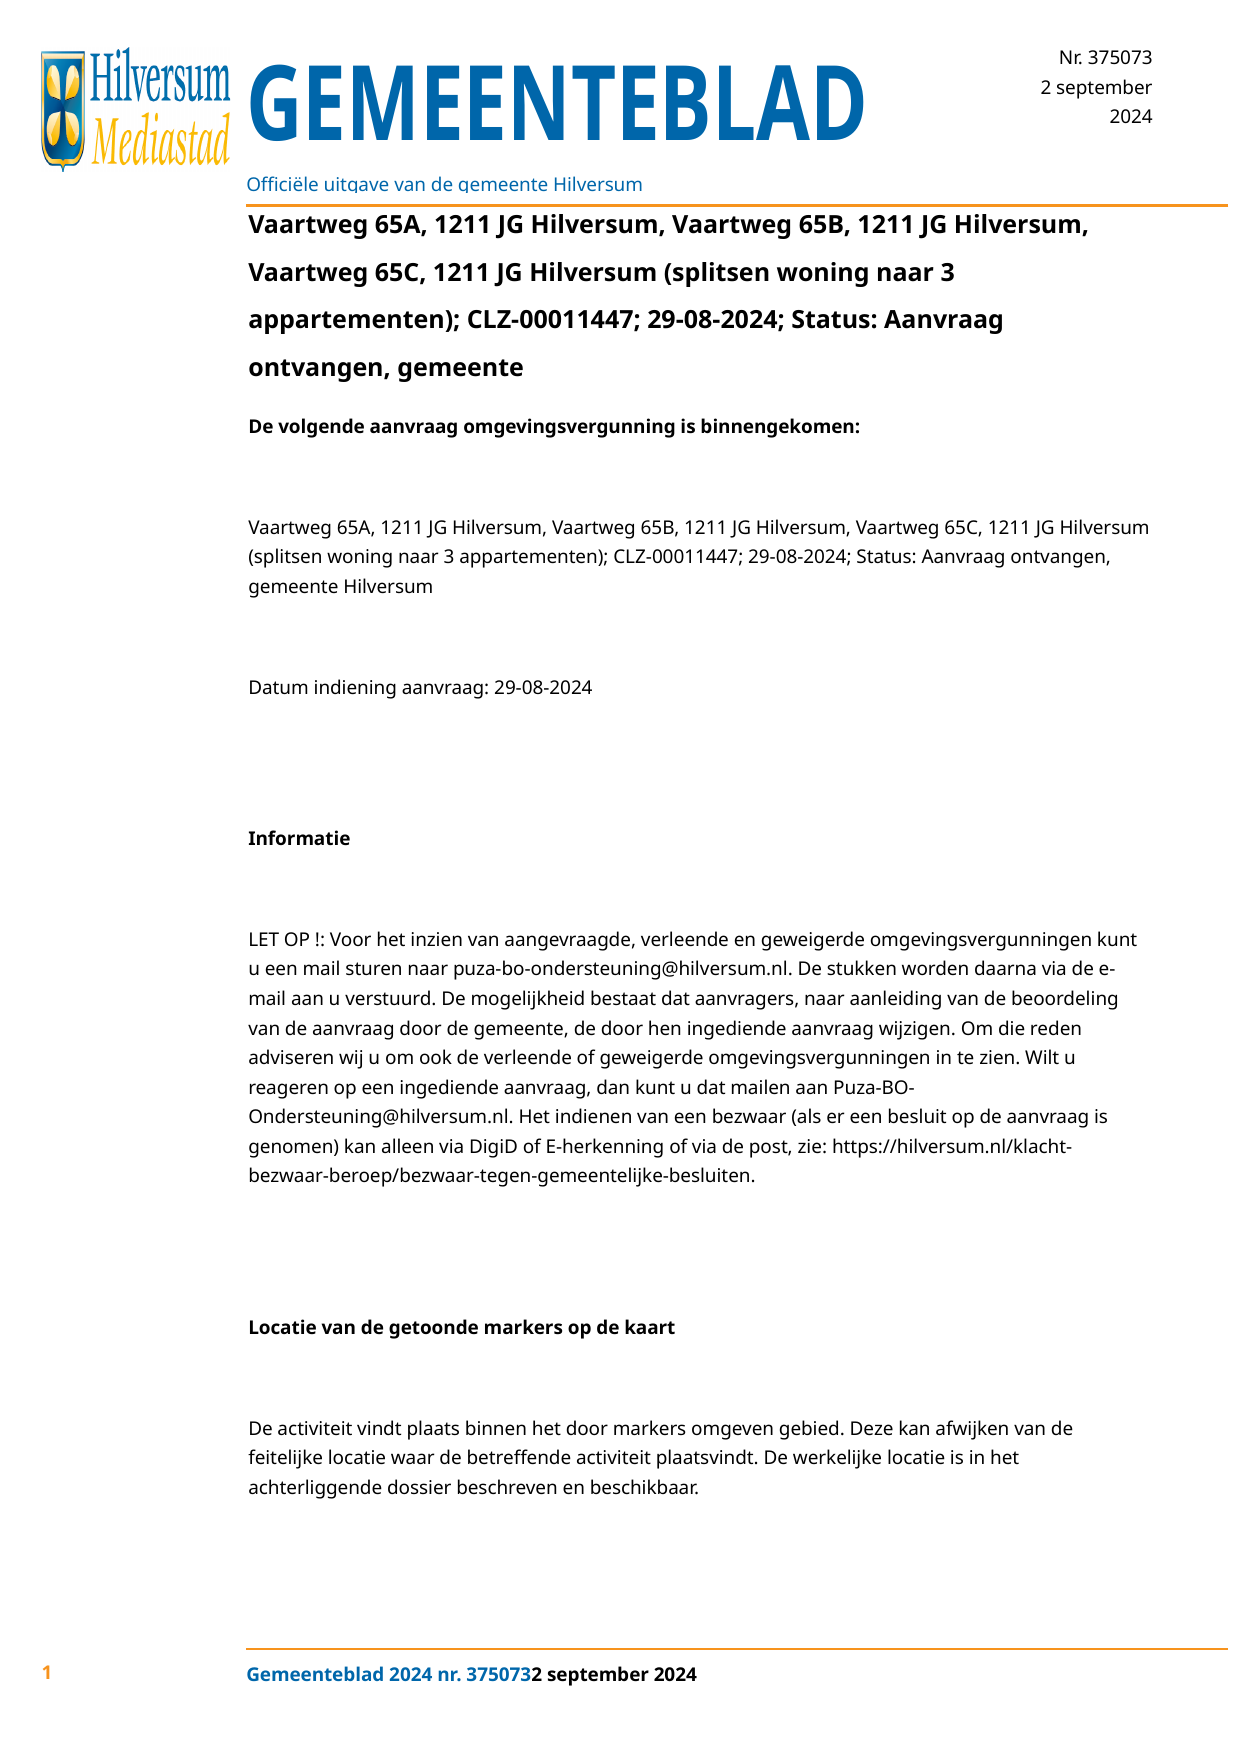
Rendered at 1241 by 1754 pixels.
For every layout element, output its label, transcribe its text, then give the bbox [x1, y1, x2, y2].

text Informatie [248, 825, 1152, 851]
text De activiteit vindt plaats binnen het door markers omgeven gebied. Deze kan afwijken van de feitelijke locatie waar de betreffende activiteit plaatsvindt. De werkelijke locatie is in het achterliggende dossier beschreven en beschikbaar. [248, 1415, 1152, 1500]
text Datum indiening aanvraag: 29-08-2024 [248, 674, 1152, 700]
text Vaartweg 65A, 1211 JG Hilversum, Vaartweg 65B, 1211 JG Hilversum, Vaartweg 65C, 1211 JG Hilversum (splitsen woning naar 3 appartementen); CLZ-00011447; 29-08-2024; Status: Aanvraag ontvangen, gemeente [248, 207, 1152, 384]
text LET OP !: Voor het inzien van aangevraagde, verleende en geweigerde omgevingsvergunningen kunt u een mail sturen naar puza-bo-ondersteuning@hilversum.nl. De stukken worden daarna via de e-mail aan u verstuurd. De mogelijkheid bestaat dat aanvragers, naar aanleiding van de beoordeling van de aanvraag door de gemeente, de door hen ingediende aanvraag wijzigen. Om die reden adviseren wij u om ook de verleende of geweigerde omgevingsvergunningen in te zien. Wilt u reageren op een ingediende aanvraag, dan kunt u dat mailen aan Puza-BO-Ondersteuning@hilversum.nl. Het indienen van een bezwaar (als er een besluit op de aanvraag is genomen) kan alleen via DigiD of E-herkenning of via de post, zie: https://hilversum.nl/klacht-bezwaar-beroep/bezwaar-tegen-gemeentelijke-besluiten. [248, 926, 1152, 1188]
text Locatie van de getoonde markers op de kaart [248, 1314, 1152, 1340]
text De volgende aanvraag omgevingsvergunning is binnengekomen: [248, 413, 1152, 439]
text Vaartweg 65A, 1211 JG Hilversum, Vaartweg 65B, 1211 JG Hilversum, Vaartweg 65C, 1211 JG Hilversum (splitsen woning naar 3 appartementen); CLZ-00011447; 29-08-2024; Status: Aanvraag ontvangen, gemeente Hilversum [248, 514, 1152, 599]
picture [41, 47, 231, 172]
